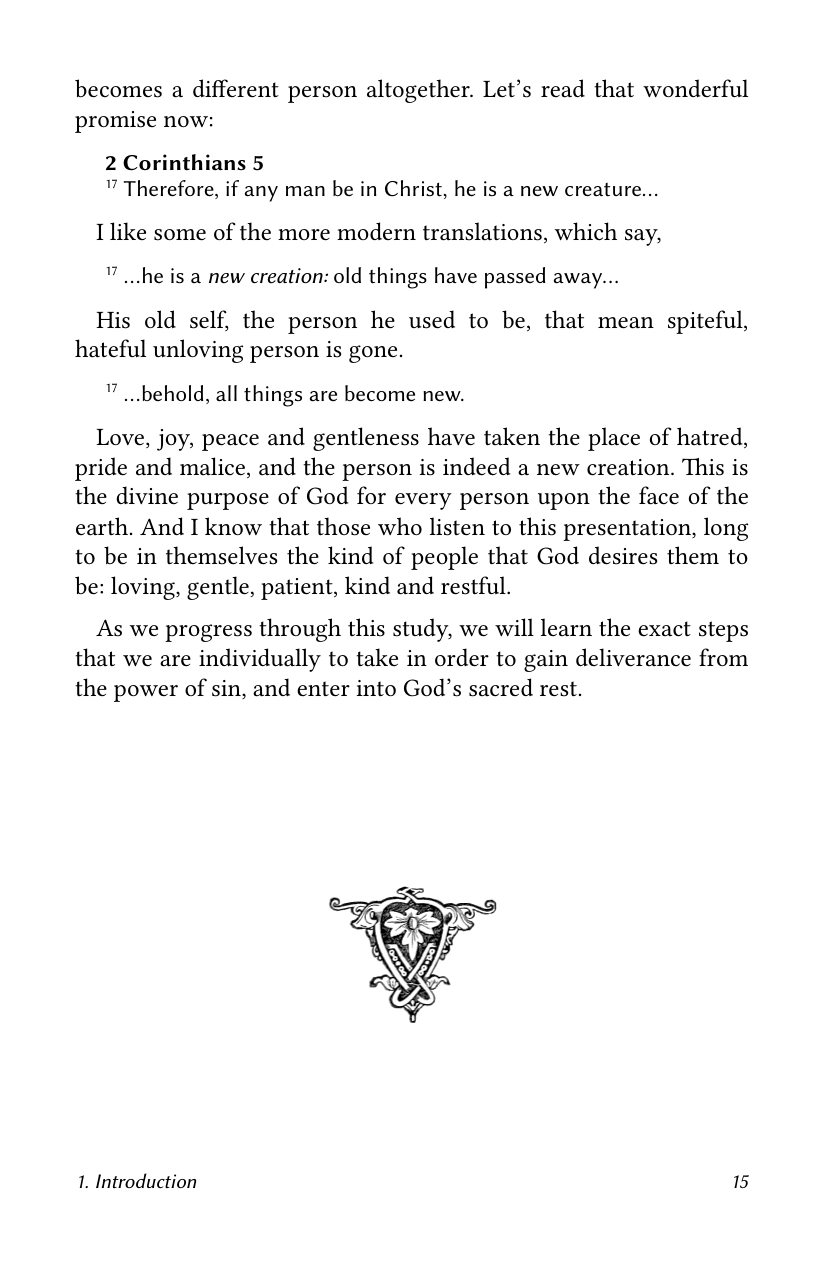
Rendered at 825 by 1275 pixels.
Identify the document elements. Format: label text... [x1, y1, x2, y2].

text As we progress through this study, we will learn the exact steps that we are individually to take in order to gain deliverance from the power of sin, and enter into God’s sacred rest. [75, 674, 750, 762]
text 17 ...he is a new creation: old things have passed away… [105, 323, 720, 349]
picture [328, 946, 497, 1083]
text 2 Corinthians 5 [105, 209, 750, 236]
text 17 ...behold, all things are become new. [105, 440, 720, 466]
text I like some of the more modern translations, which say, [75, 278, 750, 307]
text Today, as a solution to our sin problem, the God of heaven offers to you and me the gospel of Jesus Christ, which is the power of God unto salvation from sin. When that gospel takes hold of a person, that person is no longer the person he was. He becomes a different person altogether. Let’s read that wonderful promise now: [75, 75, 750, 193]
text His old self, the person he used to be, that mean spiteful, hateful unloving person is gone. [75, 365, 750, 424]
text Love, joy, peace and gentleness have taken the place of hatred, pride and malice, and the person is indeed a new creation. This is the divine purpose of God for every person upon the face of the earth. And I know that those who listen to this presentation, long to be in themselves the kind of people that God desires them to be: loving, gentle, patient, kind and restful. [75, 483, 750, 661]
text 17 Therefore, if any man be in Christ, he is a new creature... [105, 236, 720, 262]
